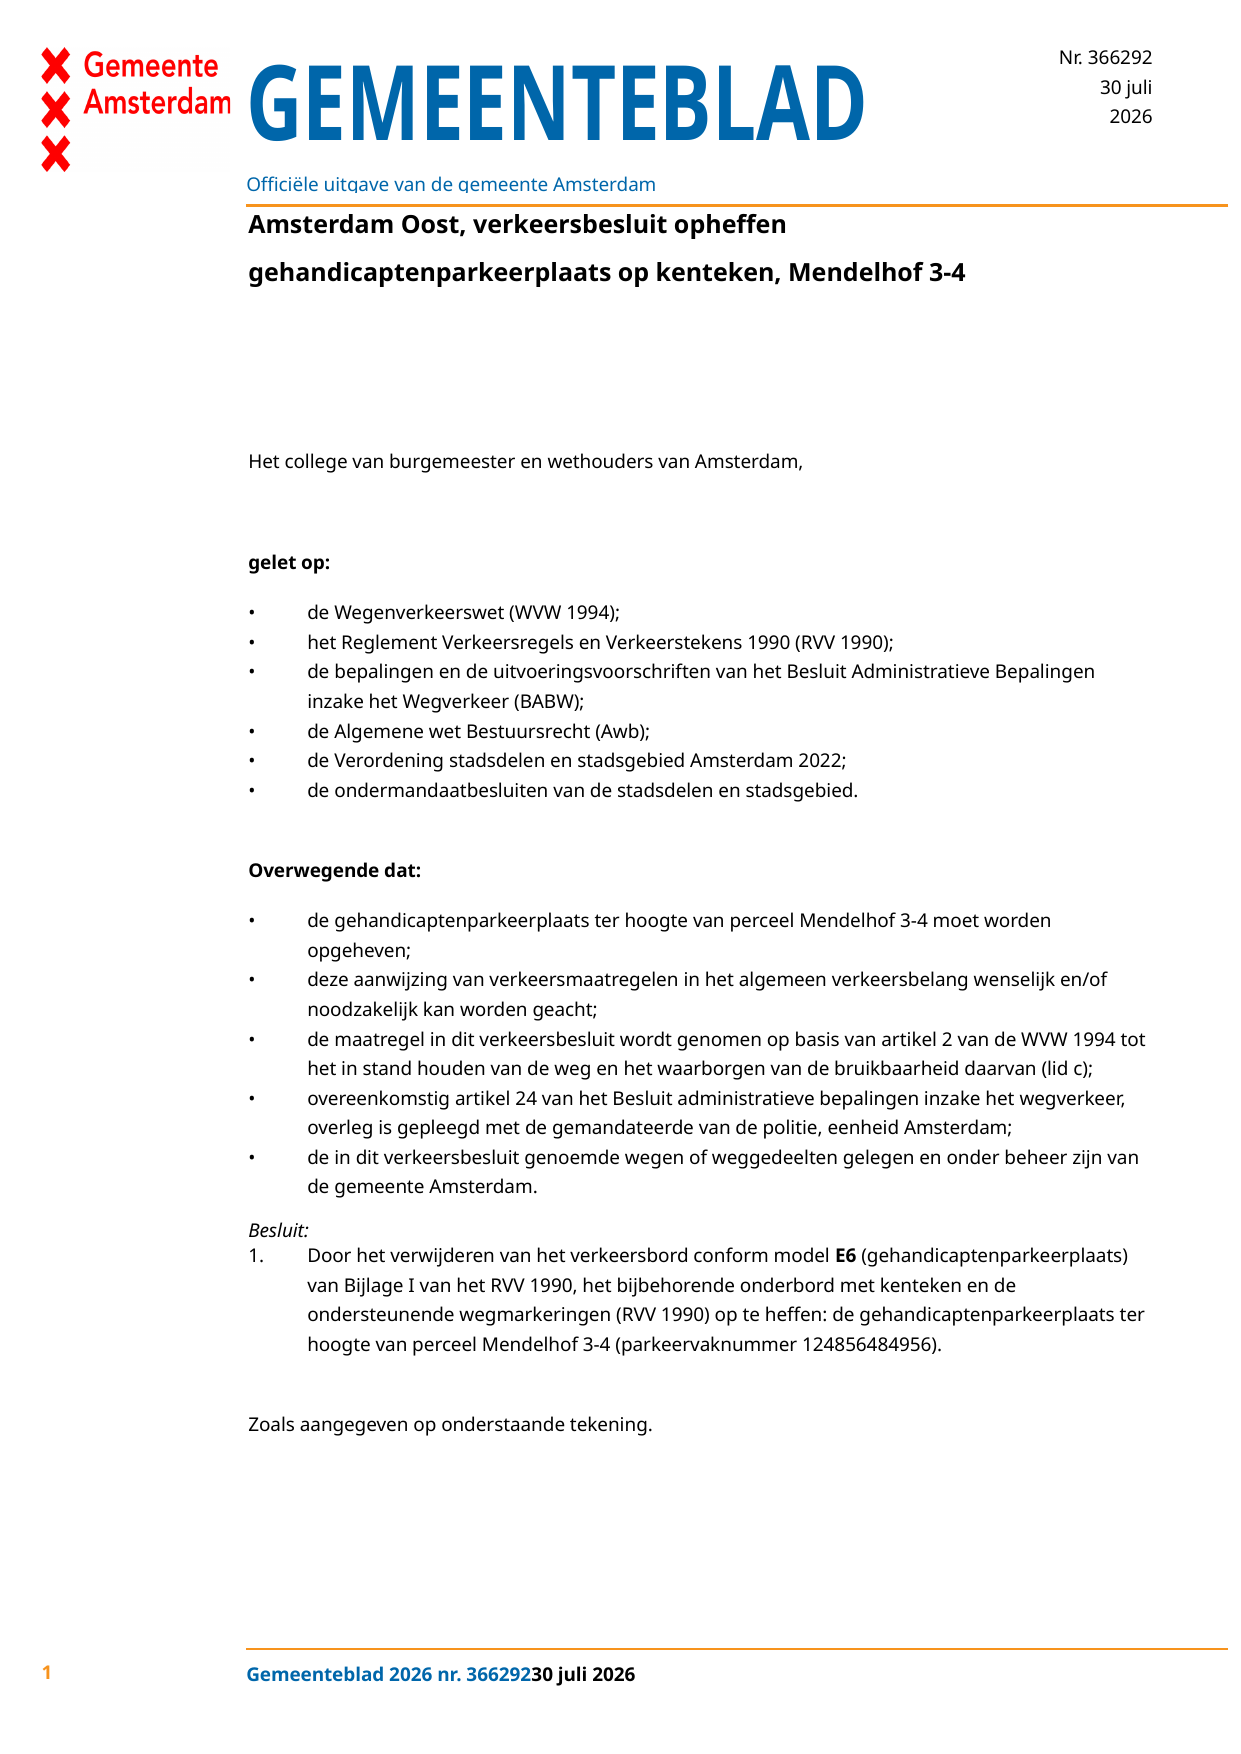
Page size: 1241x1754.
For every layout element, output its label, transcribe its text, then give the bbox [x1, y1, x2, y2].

list het Reglement Verkeersregels en Verkeerstekens 1990 (RVV 1990); [248, 629, 1152, 655]
list de maatregel in dit verkeersbesluit wordt genomen op basis van artikel 2 van de WVW 1994 tot het in stand houden van de weg en het waarborgen van de bruikbaarheid daarvan (lid c); [248, 1026, 1152, 1081]
text Amsterdam Oost, verkeersbesluit opheffen gehandicaptenparkeerplaats op kenteken, Mendelhof 3-4 [248, 207, 1152, 288]
list de Wegenverkeerswet (WVW 1994); [248, 599, 1152, 625]
text Het college van burgemeester en wethouders van Amsterdam, [248, 448, 1152, 474]
text gelet op: [248, 549, 1152, 575]
list de Algemene wet Bestuursrecht (Awb); [248, 718, 1152, 743]
text Zoals aangegeven op onderstaande tekening. [248, 1411, 1152, 1437]
picture [41, 47, 231, 172]
list Door het verwijderen van het verkeersbord conform model E6 (gehandicaptenparkeerplaats) van Bijlage I van het RVV 1990, het bijbehorende onderbord met kenteken en de ondersteunende wegmarkeringen (RVV 1990) op te heffen: de gehandicaptenparkeerplaats ter hoogte van perceel Mendelhof 3-4 (parkeervaknummer 124856484956). [248, 1242, 1152, 1357]
list overeenkomstig artikel 24 van het Besluit administratieve bepalingen inzake het wegverkeer, overleg is gepleegd met de gemandateerde van de politie, eenheid Amsterdam; [248, 1085, 1152, 1140]
text Besluit: [248, 1217, 1152, 1242]
list de bepalingen en de uitvoeringsvoorschriften van het Besluit Administratieve Bepalingen inzake het Wegverkeer (BABW); [248, 659, 1152, 714]
list de Verordening stadsdelen en stadsgebied Amsterdam 2022; [248, 747, 1152, 773]
list de ondermandaatbesluiten van de stadsdelen en stadsgebied. [248, 777, 1152, 803]
list de in dit verkeersbesluit genoemde wegen of weggedeelten gelegen en onder beheer zijn van de gemeente Amsterdam. [248, 1144, 1152, 1199]
list de gehandicaptenparkeerplaats ter hoogte van perceel Mendelhof 3-4 moet worden opgeheven; [248, 907, 1152, 963]
list deze aanwijzing van verkeersmaatregelen in het algemeen verkeersbelang wenselijk en/of noodzakelijk kan worden geacht; [248, 967, 1152, 1022]
text Overwegende dat: [248, 857, 1152, 883]
